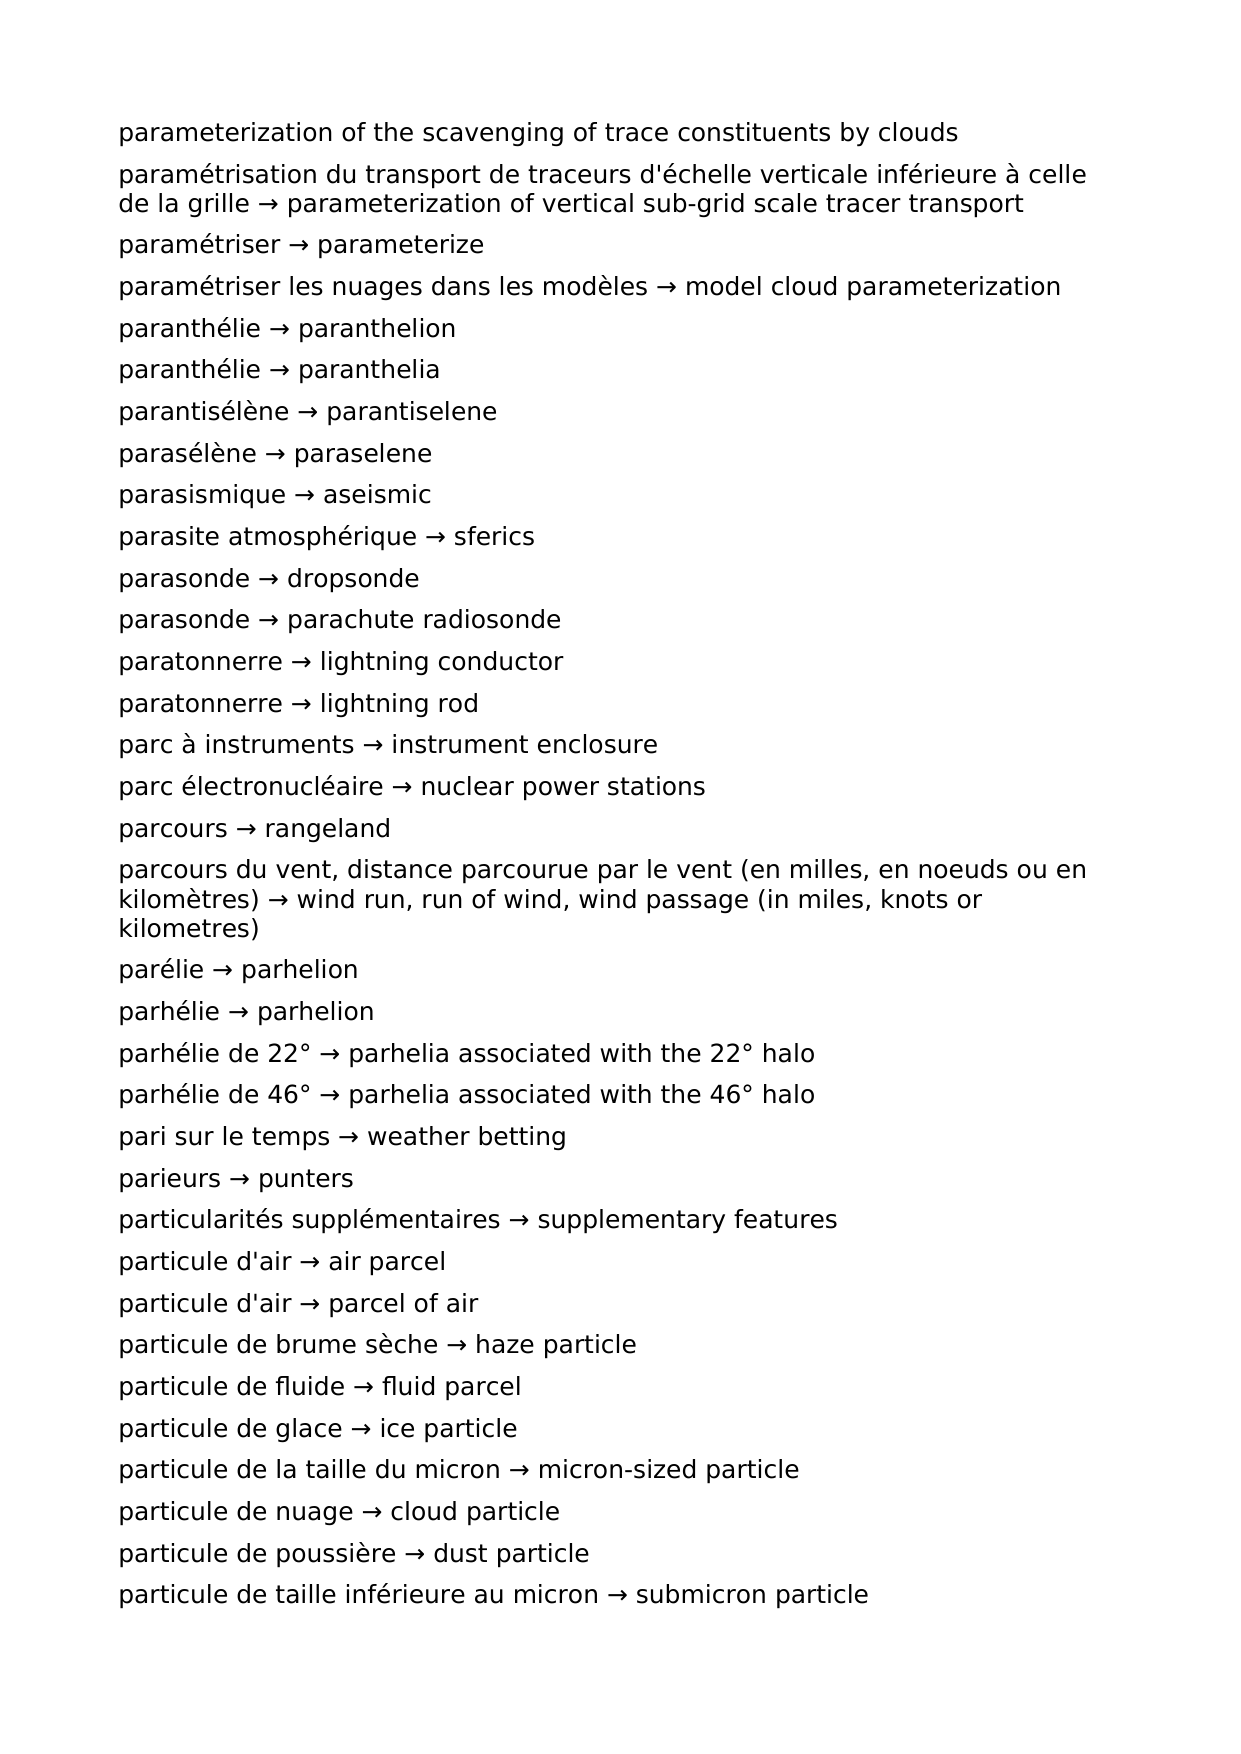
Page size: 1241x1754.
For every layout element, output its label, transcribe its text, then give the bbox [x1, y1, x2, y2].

text pari sur le temps → weather betting [118, 1122, 1122, 1151]
text parasonde → parachute radiosonde [118, 606, 1122, 635]
text particule de la taille du micron → micron-sized particle [118, 1456, 1122, 1485]
text particule de fluide → fluid parcel [118, 1372, 1122, 1401]
text parélie → parhelion [118, 956, 1122, 985]
text paramétrisation du transport de traceurs d'échelle verticale inférieure à celle de la grille → parameterization of vertical sub-grid scale tracer transport [118, 160, 1122, 218]
text parasonde → dropsonde [118, 564, 1122, 593]
text particule de poussière → dust particle [118, 1539, 1122, 1568]
text parhélie → parhelion [118, 997, 1122, 1026]
text parantisélène → parantiselene [118, 397, 1122, 426]
text parasite atmosphérique → sferics [118, 522, 1122, 551]
text particule d'air → air parcel [118, 1247, 1122, 1276]
text paratonnerre → lightning rod [118, 689, 1122, 718]
text parasismique → aseismic [118, 481, 1122, 510]
text parcours du vent, distance parcourue par le vent (en milles, en noeuds ou en kilomètres) → wind run, run of wind, wind passage (in miles, knots or kilometres) [118, 856, 1122, 943]
text parhélie de 22° → parhelia associated with the 22° halo [118, 1039, 1122, 1068]
text particularités supplémentaires → supplementary features [118, 1206, 1122, 1235]
text parc à instruments → instrument enclosure [118, 731, 1122, 760]
text paranthélie → paranthelion [118, 314, 1122, 343]
text parcours → rangeland [118, 814, 1122, 843]
text particule d'air → parcel of air [118, 1289, 1122, 1318]
text paranthélie → paranthelia [118, 356, 1122, 385]
text parhélie de 46° → parhelia associated with the 46° halo [118, 1081, 1122, 1110]
text parc électronucléaire → nuclear power stations [118, 772, 1122, 801]
text paratonnerre → lightning conductor [118, 647, 1122, 676]
text particule de taille inférieure au micron → submicron particle [118, 1581, 1122, 1610]
text parasélène → paraselene [118, 439, 1122, 468]
text particule de brume sèche → haze particle [118, 1331, 1122, 1360]
text particule de glace → ice particle [118, 1414, 1122, 1443]
text particule de nuage → cloud particle [118, 1497, 1122, 1526]
text parameterization of the scavenging of trace constituents by clouds [118, 118, 1122, 147]
text paramétriser les nuages dans les modèles → model cloud parameterization [118, 272, 1122, 301]
text parieurs → punters [118, 1164, 1122, 1193]
text paramétriser → parameterize [118, 231, 1122, 260]
